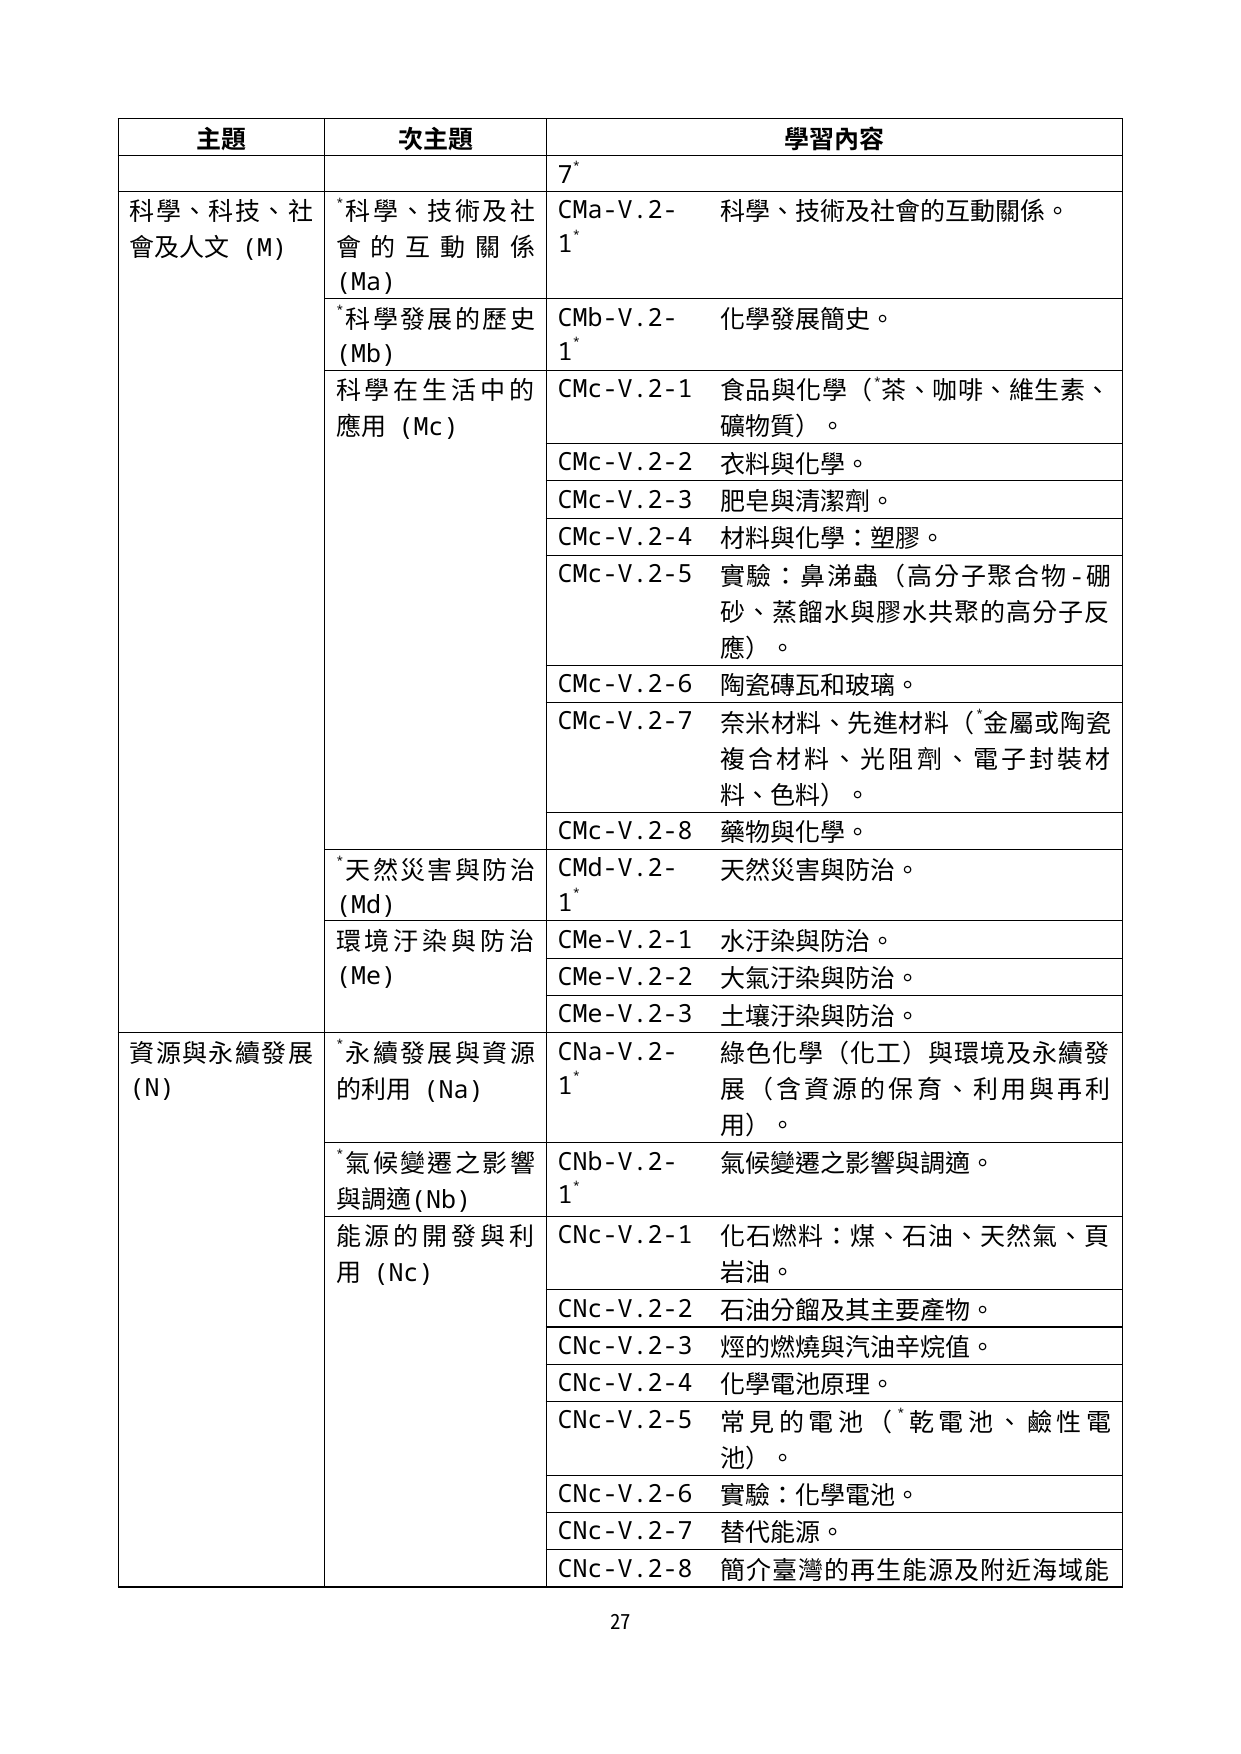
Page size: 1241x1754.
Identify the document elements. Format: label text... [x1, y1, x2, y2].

table_cell *科學發展的歷史 (Mb) [325, 299, 546, 369]
table_cell CMe-V.2-2 [547, 959, 709, 995]
table_cell CMb-V.2-1* [547, 299, 709, 369]
table_cell *天然災害與防治(Md) [325, 850, 546, 920]
table_header 主題 [119, 119, 324, 155]
table_cell CMc-V.2-1 [547, 371, 709, 443]
table_cell CNc-V.2-7 [547, 1513, 709, 1549]
table_cell 天然災害與防治。 [709, 850, 1122, 920]
table_cell CMc-V.2-5 [547, 556, 709, 665]
table_cell 環境汙染與防治 (Me) [325, 921, 546, 1032]
table_cell 科學、技術及社會的互動關係。 [709, 192, 1122, 298]
table_cell [709, 156, 1122, 191]
table_cell 化石燃料：煤、石油、天然氣、頁岩油。 [709, 1217, 1122, 1289]
table_cell 常見的電池（*乾電池、鹼性電池）。 [709, 1402, 1122, 1474]
table_cell 食品與化學（*茶、咖啡、維生素、礦物質）。 [709, 371, 1122, 443]
table_cell 藥物與化學。 [709, 813, 1122, 849]
table_cell CMe-V.2-1 [547, 921, 709, 958]
table_cell CNc-V.2-5 [547, 1402, 709, 1474]
table_cell *氣候變遷之影響與調適(Nb) [325, 1143, 546, 1216]
table_cell CMc-V.2-2 [547, 444, 709, 480]
table_cell CNa-V.2-1* [547, 1033, 709, 1142]
table_cell CMc-V.2-8 [547, 813, 709, 849]
table_cell 資源與永續發展 (N) [119, 1033, 324, 1586]
table_header 學習內容 [547, 119, 1122, 155]
table_cell 化學發展簡史。 [709, 299, 1122, 369]
table_cell 能源的開發與利用 (Nc) [325, 1217, 546, 1586]
table_cell 烴的燃燒與汽油辛烷值。 [709, 1328, 1122, 1364]
table_cell 奈米材料、先進材料（*金屬或陶瓷複合材料、光阻劑、電子封裝材料、色料）。 [709, 703, 1122, 812]
table_cell 替代能源。 [709, 1513, 1122, 1549]
table_cell CMc-V.2-3 [547, 481, 709, 518]
table_cell 實驗：化學電池。 [709, 1476, 1122, 1512]
table_cell CNc-V.2-4 [547, 1365, 709, 1401]
table_cell CNc-V.2-3 [547, 1328, 709, 1364]
table_cell CMc-V.2-4 [547, 519, 709, 555]
table_cell CNc-V.2-8 [547, 1550, 709, 1586]
table_header 次主題 [325, 119, 546, 155]
table_cell 簡介臺灣的再生能源及附近海域能 [709, 1550, 1122, 1586]
table_cell 化學電池原理。 [709, 1365, 1122, 1401]
table_cell CMc-V.2-6 [547, 666, 709, 702]
table_cell [325, 156, 546, 191]
table_cell CNb-V.2-1* [547, 1143, 709, 1216]
table_cell 衣料與化學。 [709, 444, 1122, 480]
table_cell 肥皂與清潔劑。 [709, 481, 1122, 518]
table_cell 氣候變遷之影響與調適。 [709, 1143, 1122, 1216]
table_cell 材料與化學：塑膠。 [709, 519, 1122, 555]
table_cell 科學、科技、社會及人文 (M) [119, 192, 324, 1032]
table_cell 實驗：鼻涕蟲（高分子聚合物-硼砂、蒸餾水與膠水共聚的高分子反應）。 [709, 556, 1122, 665]
table_cell CNc-V.2-6 [547, 1476, 709, 1512]
table_cell CMe-V.2-3 [547, 996, 709, 1032]
table_cell CMc-V.2-7 [547, 703, 709, 812]
table_cell 土壤汙染與防治。 [709, 996, 1122, 1032]
table_cell 陶瓷磚瓦和玻璃。 [709, 666, 1122, 702]
table_cell *永續發展與資源的利用 (Na) [325, 1033, 546, 1142]
table_cell *科學、技術及社會的互動關係 (Ma) [325, 192, 546, 298]
table_cell 石油分餾及其主要產物。 [709, 1290, 1122, 1326]
table_cell 綠色化學（化工）與環境及永續發展（含資源的保育、利用與再利用）。 [709, 1033, 1122, 1142]
table_cell 科學在生活中的應用 (Mc) [325, 371, 546, 849]
table_cell CMa-V.2-1* [547, 192, 709, 298]
table_cell CJf-V.2-7* [547, 156, 709, 191]
table_cell CNc-V.2-2 [547, 1290, 709, 1326]
table_cell 水汙染與防治。 [709, 921, 1122, 958]
table_cell [119, 156, 324, 191]
table_cell CNc-V.2-1 [547, 1217, 709, 1289]
table_cell 大氣汙染與防治。 [709, 959, 1122, 995]
table_cell CMd-V.2-1* [547, 850, 709, 920]
